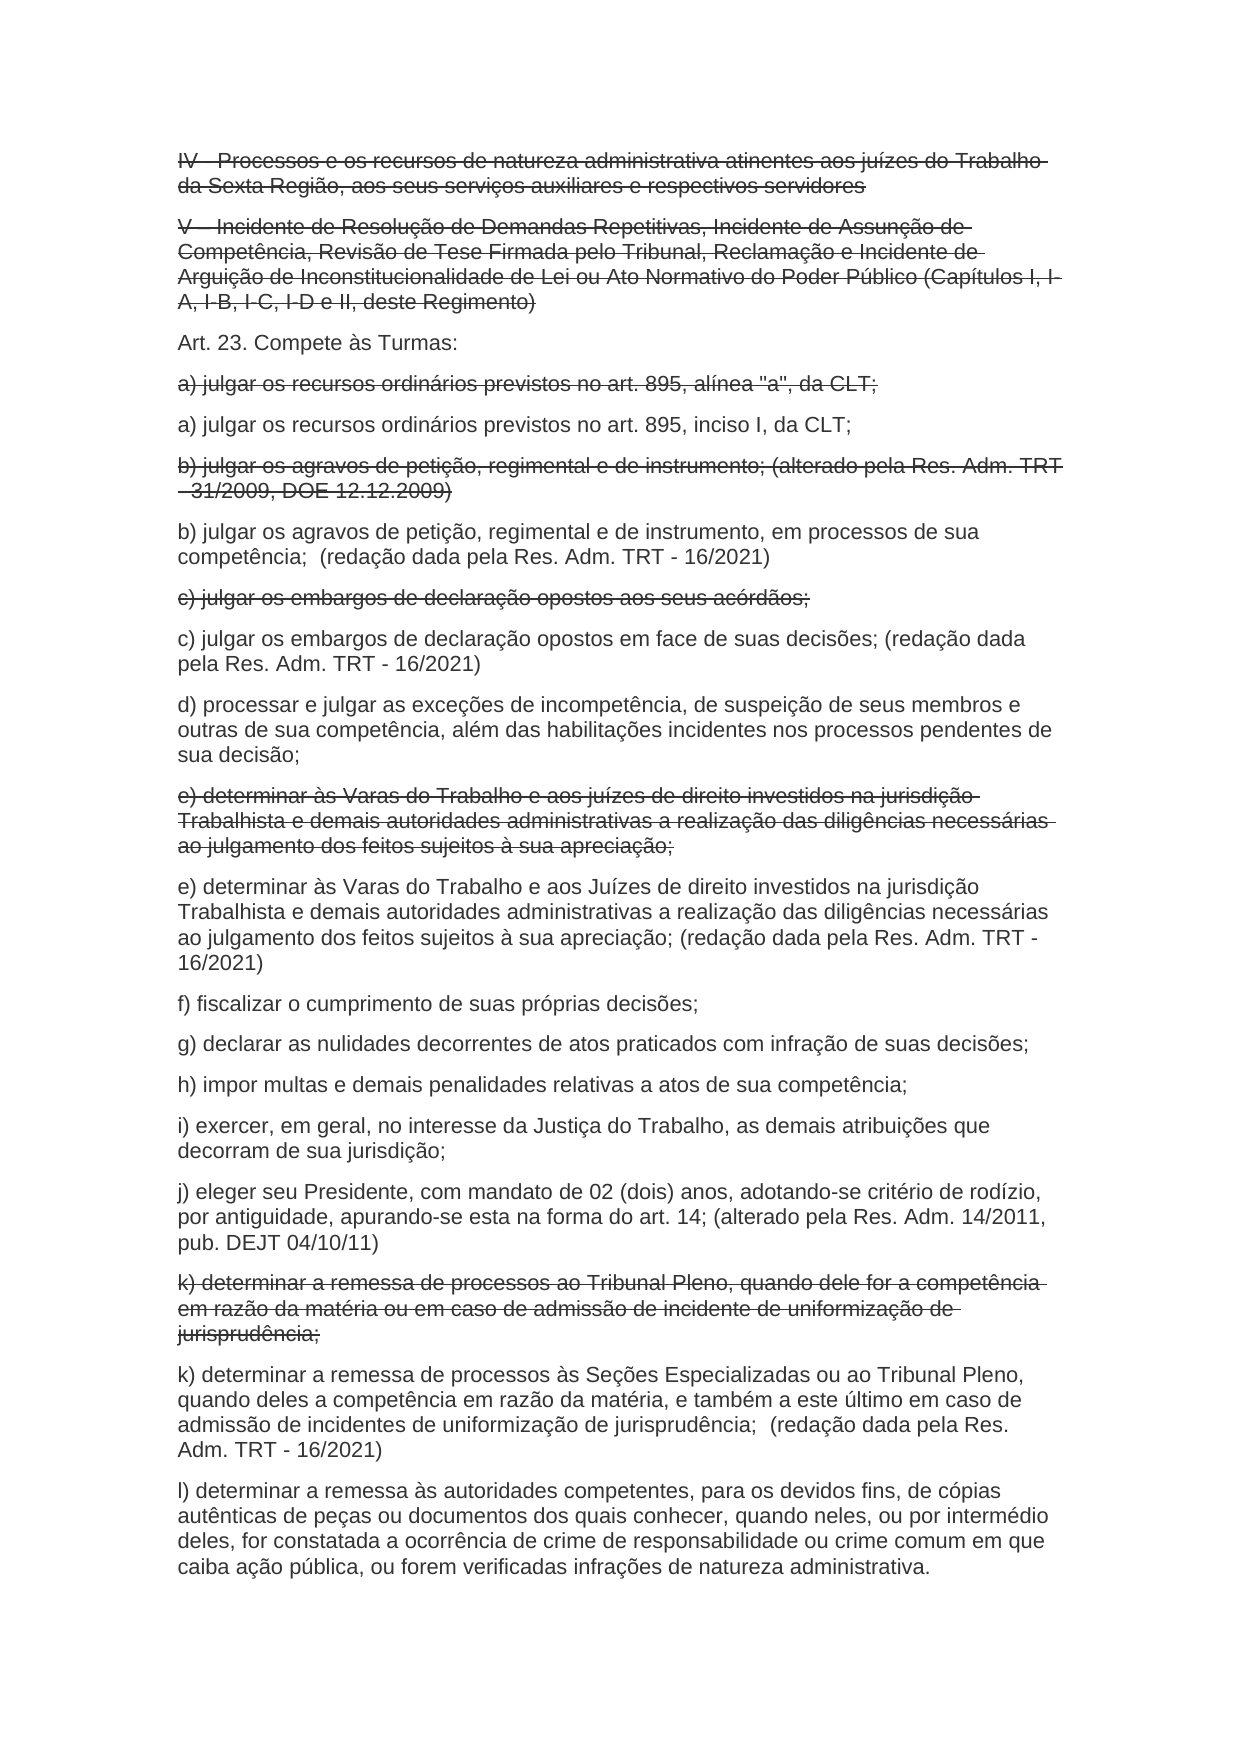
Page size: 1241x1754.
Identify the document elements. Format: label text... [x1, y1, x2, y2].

text IV - Processos e os recursos de natureza administrativa atinentes aos juízes do Trabalho da Sexta Região, aos seus serviços auxiliares e respectivos servidores [177, 148, 1063, 198]
text b) julgar os agravos de petição, regimental e de instrumento, em processos de sua competência; (redação dada pela Res. Adm. TRT - 16/2021) [177, 519, 1063, 569]
text d) processar e julgar as exceções de incompetência, de suspeição de seus membros e outras de sua competência, além das habilitações incidentes nos processos pendentes de sua decisão; [177, 692, 1063, 767]
text c) julgar os embargos de declaração opostos em face de suas decisões; (redação dada pela Res. Adm. TRT - 16/2021) [177, 626, 1063, 676]
text e) determinar às Varas do Trabalho e aos Juízes de direito investidos na jurisdição Trabalhista e demais autoridades administrativas a realização das diligências necessárias ao julgamento dos feitos sujeitos à sua apreciação; (redação dada pela Res. Adm. TRT - 16/2021) [177, 874, 1063, 975]
text k) determinar a remessa de processos às Seções Especializadas ou ao Tribunal Pleno, quando deles a competência em razão da matéria, e também a este último em caso de admissão de incidentes de uniformização de jurisprudência; (redação dada pela Res. Adm. TRT - 16/2021) [177, 1362, 1063, 1462]
text b) julgar os agravos de petição, regimental e de instrumento; (alterado pela Res. Adm. TRT - 31/2009, DOE 12.12.2009) [177, 453, 1063, 466]
text e) determinar às Varas do Trabalho e aos juízes de direito investidos na jurisdição Trabalhista e demais autoridades administrativas a realização das diligências necessárias ao julgamento dos feitos sujeitos à sua apreciação; [177, 783, 1063, 858]
text j) eleger seu Presidente, com mandato de 02 (dois) anos, adotando-se critério de rodízio, por antiguidade, apurando-se esta na forma do art. 14; (alterado pela Res. Adm. 14/2011, pub. DEJT 04/10/11) [177, 1179, 1063, 1255]
text a) julgar os recursos ordinários previstos no art. 895, inciso I, da CLT; [177, 412, 1063, 437]
text l) determinar a remessa às autoridades competentes, para os devidos fins, de cópias autênticas de peças ou documentos dos quais conhecer, quando neles, ou por intermédio deles, for constatada a ocorrência de crime de responsabilidade ou crime comum em que caiba ação pública, ou forem verificadas infrações de natureza administrativa. [177, 1478, 1063, 1579]
text V – Incidente de Resolução de Demandas Repetitivas, Incidente de Assunção de Competência, Revisão de Tese Firmada pelo Tribunal, Reclamação e Incidente de Arguição de Inconstitucionalidade de Lei ou Ato Normativo do Poder Público (Capítulos I, I-A, I-B, I-C, I-D e II, deste Regimento) [177, 214, 1063, 314]
text i) exercer, em geral, no interesse da Justiça do Trabalho, as demais atribuições que decorram de sua jurisdição; [177, 1113, 1063, 1163]
text b) julgar os agravos de petição, regimental e de instrumento; (alterado pela Res. Adm. TRT - 31/2009, DOE 12.12.2009) [177, 467, 1063, 503]
text b) julgar os agravos de petição, regimental e de instrumento; (alterado pela Res. Adm. TRT - 31/2009, DOE 12.12.2009) [177, 492, 448, 503]
text c) julgar os embargos de declaração opostos aos seus acórdãos; [177, 585, 1063, 610]
text f) fiscalizar o cumprimento de suas próprias decisões; [177, 991, 1063, 1016]
text h) impor multas e demais penalidades relativas a atos de sua competência; [177, 1072, 1063, 1097]
text k) determinar a remessa de processos ao Tribunal Pleno, quando dele for a competência em razão da matéria ou em caso de admissão de incidente de uniformização de jurisprudência; [177, 1270, 1063, 1346]
text g) declarar as nulidades decorrentes de atos praticados com infração de suas decisões; [177, 1031, 1063, 1057]
text Art. 23. Compete às Turmas: [177, 330, 1063, 355]
text a) julgar os recursos ordinários previstos no art. 895, alínea "a", da CLT; [177, 371, 1063, 396]
